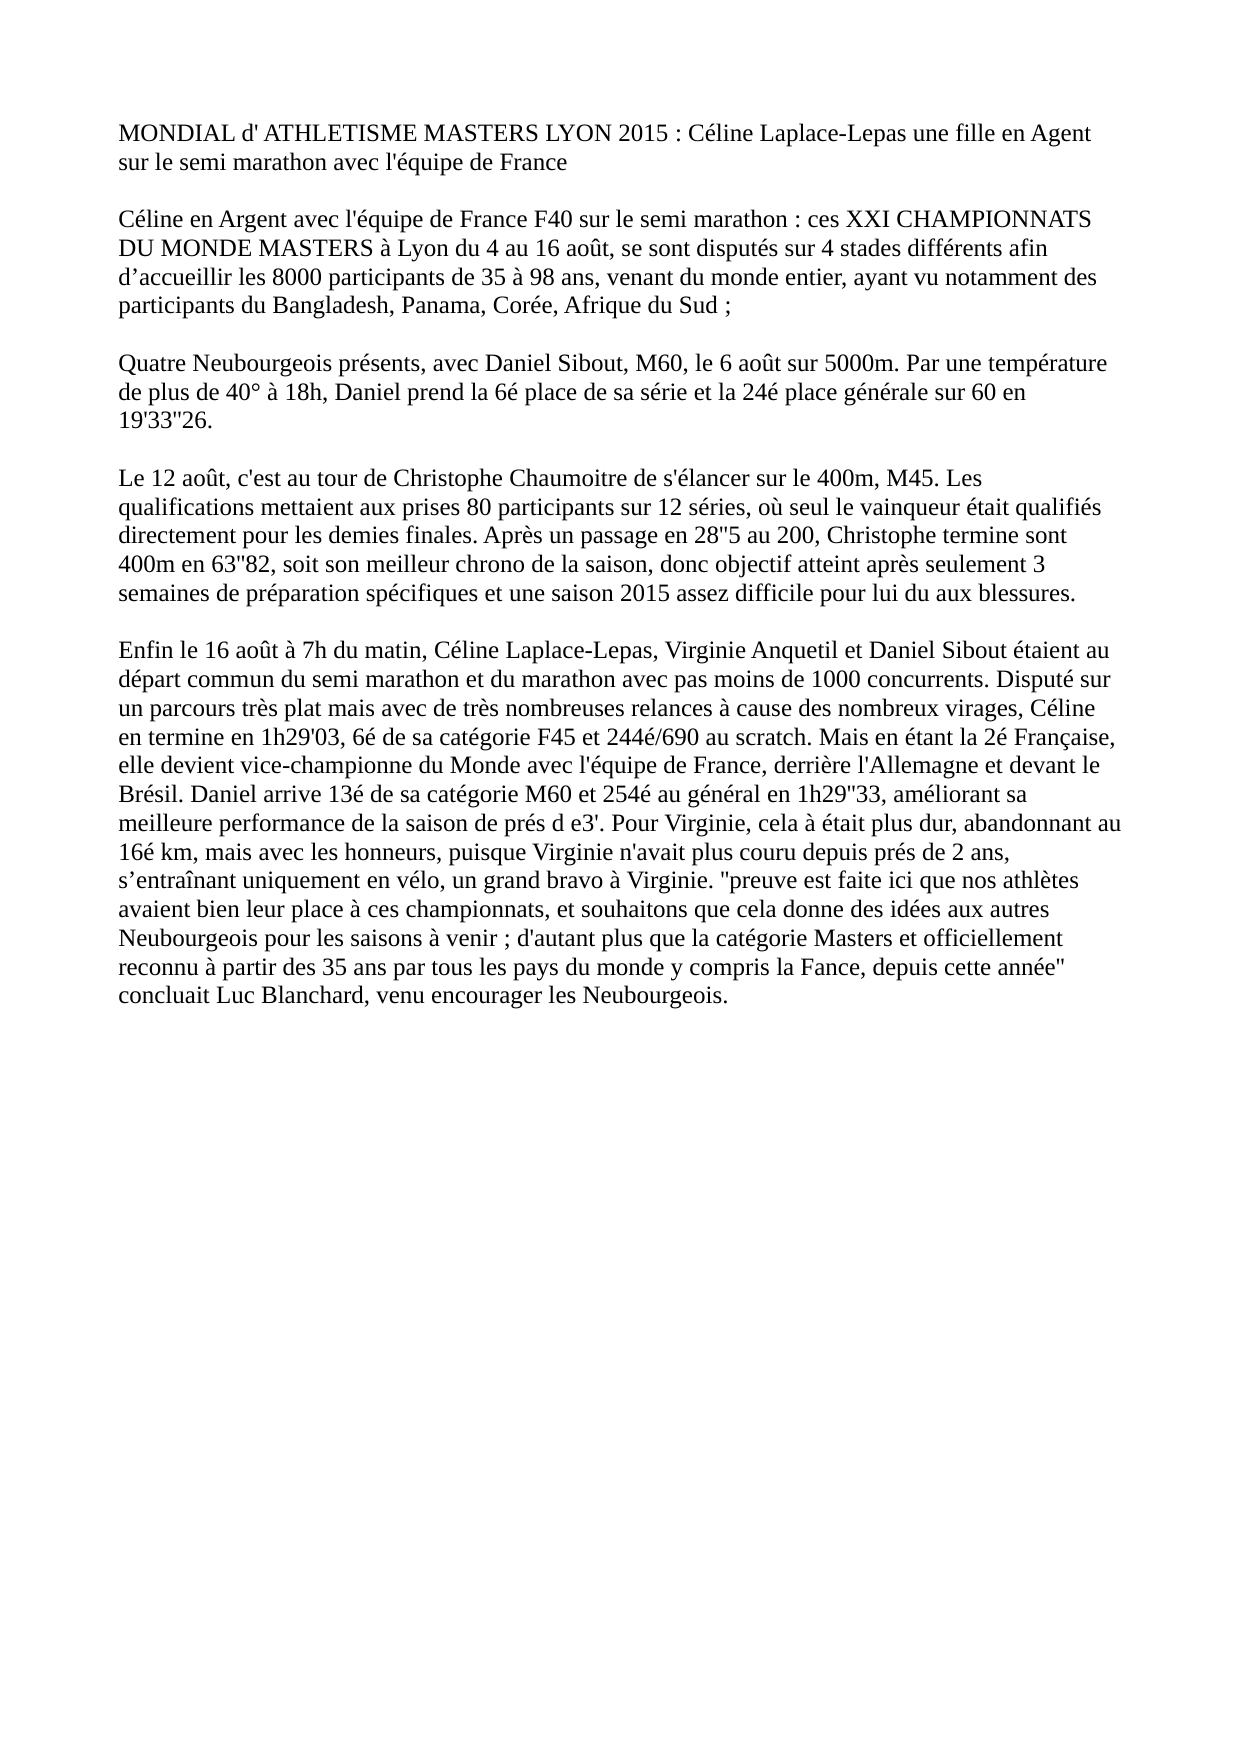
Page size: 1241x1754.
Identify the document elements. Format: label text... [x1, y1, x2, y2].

text MONDIAL d' ATHLETISME MASTERS LYON 2015 : Céline Laplace-Lepas une fille en Agent sur le semi marathon avec l'équipe de France [118, 118, 1122, 176]
text Céline en Argent avec l'équipe de France F40 sur le semi marathon : ces XXI CHAMPIONNATS DU MONDE MASTERS à Lyon du 4 au 16 août, se sont disputés sur 4 stades différents afin d’accueillir les 8000 participants de 35 à 98 ans, venant du monde entier, ayant vu notamment des participants du Bangladesh, Panama, Corée, Afrique du Sud ; [118, 204, 1122, 319]
text Le 12 août, c'est au tour de Christophe Chaumoitre de s'élancer sur le 400m, M45. Les qualifications mettaient aux prises 80 participants sur 12 séries, où seul le vainqueur était qualifiés directement pour les demies finales. Après un passage en 28''5 au 200, Christophe termine sont 400m en 63''82, soit son meilleur chrono de la saison, donc objectif atteint après seulement 3 semaines de préparation spécifiques et une saison 2015 assez difficile pour lui du aux blessures. [118, 463, 1122, 607]
text Quatre Neubourgeois présents, avec Daniel Sibout, M60, le 6 août sur 5000m. Par une température de plus de 40° à 18h, Daniel prend la 6é place de sa série et la 24é place générale sur 60 en 19'33''26. [118, 348, 1122, 434]
text Enfin le 16 août à 7h du matin, Céline Laplace-Lepas, Virginie Anquetil et Daniel Sibout étaient au départ commun du semi marathon et du marathon avec pas moins de 1000 concurrents. Disputé sur un parcours très plat mais avec de très nombreuses relances à cause des nombreux virages, Céline en termine en 1h29'03, 6é de sa catégorie F45 et 244é/690 au scratch. Mais en étant la 2é Française, elle devient vice-championne du Monde avec l'équipe de France, derrière l'Allemagne et devant le Brésil. Daniel arrive 13é de sa catégorie M60 et 254é au général en 1h29''33, améliorant sa meilleure performance de la saison de prés d e3'. Pour Virginie, cela à était plus dur, abandonnant au 16é km, mais avec les honneurs, puisque Virginie n'avait plus couru depuis prés de 2 ans, s’entraînant uniquement en vélo, un grand bravo à Virginie. ''preuve est faite ici que nos athlètes avaient bien leur place à ces championnats, et souhaitons que cela donne des idées aux autres Neubourgeois pour les saisons à venir ; d'autant plus que la catégorie Masters et officiellement reconnu à partir des 35 ans par tous les pays du monde y compris la Fance, depuis cette année'' concluait Luc Blanchard, venu encourager les Neubourgeois. [118, 636, 1122, 1009]
